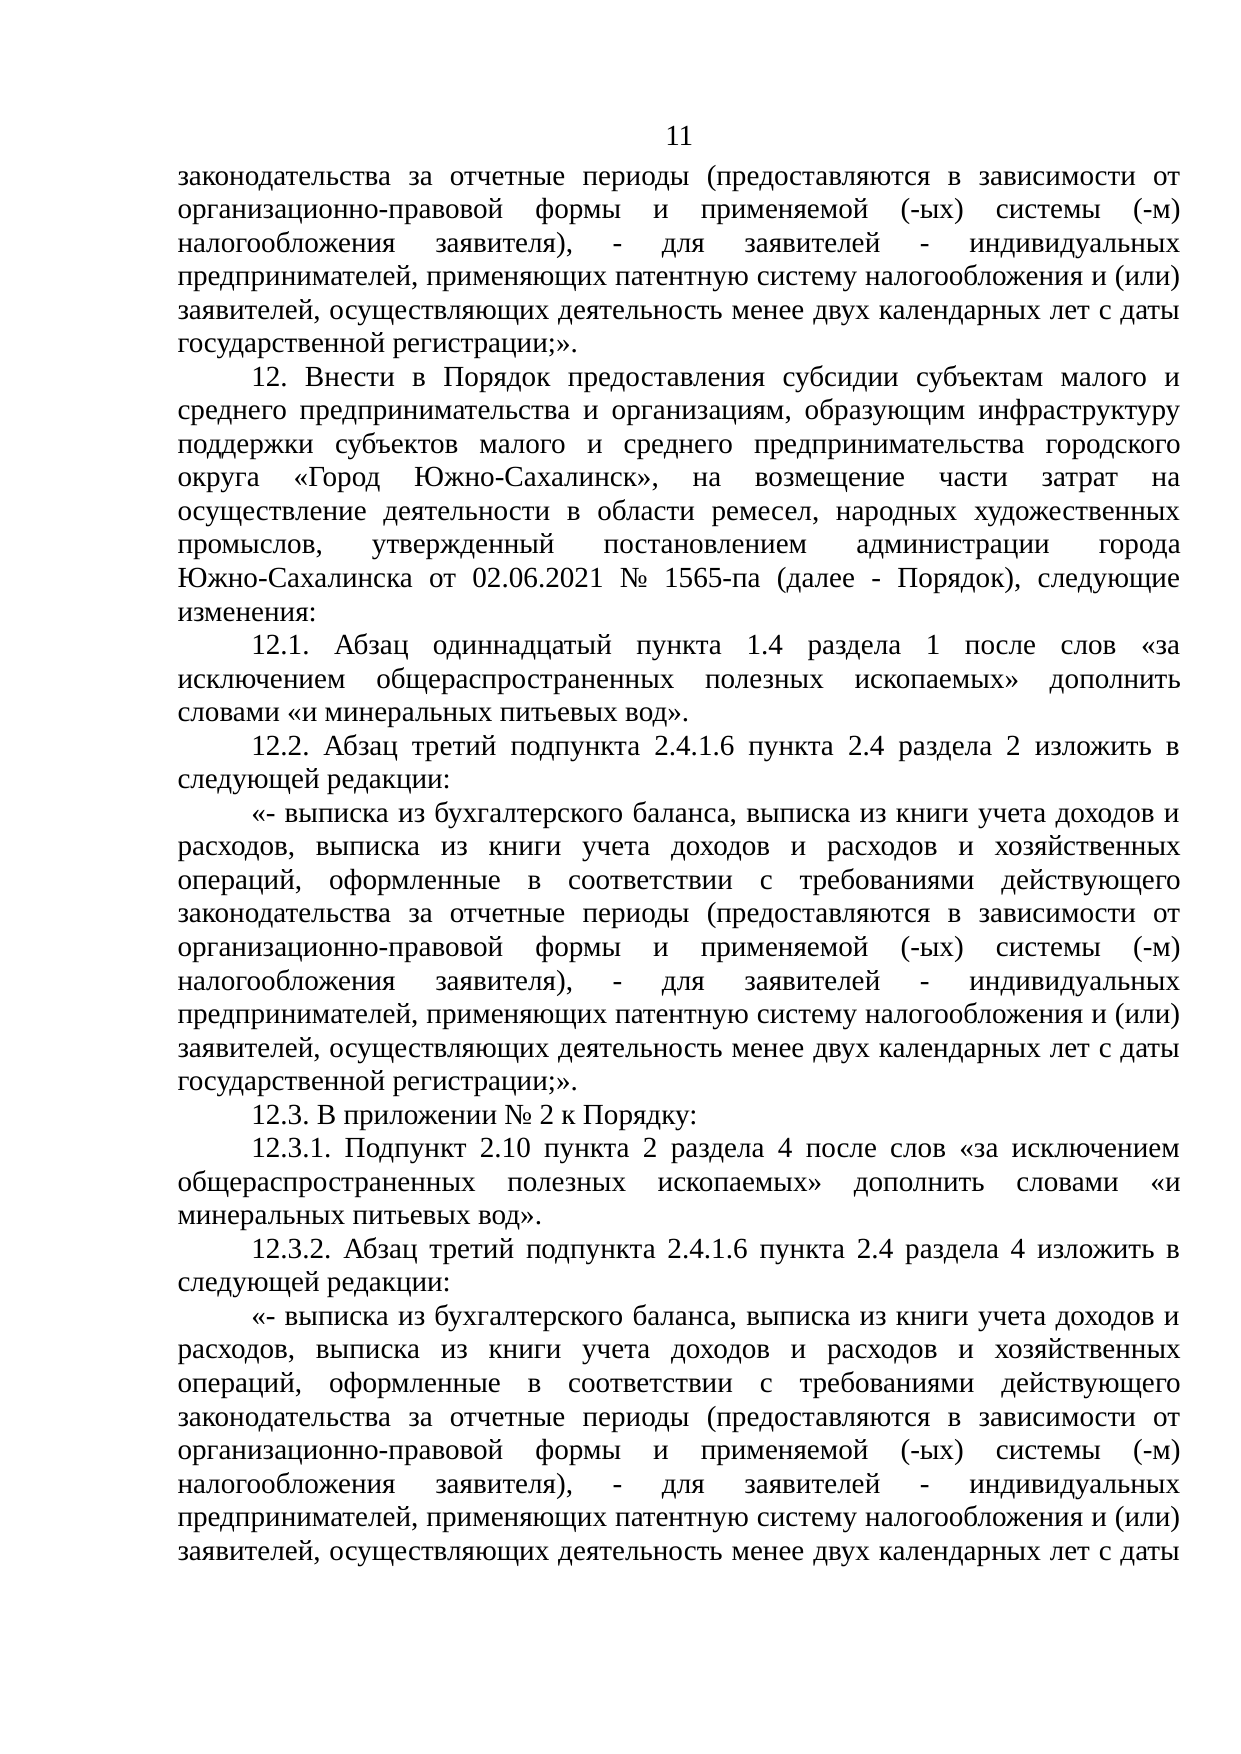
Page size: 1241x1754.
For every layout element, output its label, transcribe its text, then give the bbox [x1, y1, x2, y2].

text «- выписка из бухгалтерского баланса, выписка из книги учета доходов и расходов, выписка из книги учета доходов и расходов и хозяйственных операций, оформленные в соответствии с требованиями действующего законодательства за отчетные периоды (предоставляются в зависимости от организационно-правовой формы и применяемой (-ых) системы (-м) налогообложения заявителя), - для заявителей - индивидуальных предпринимателей, применяющих патентную систему налогообложения и (или) заявителей, осуществляющих деятельность менее двух календарных лет с даты государственной регистрации;». [177, 795, 1181, 1097]
text 12.2. Абзац третий подпункта 2.4.1.6 пункта 2.4 раздела 2 изложить в следующей редакции: [177, 728, 1181, 795]
text «- выписка из бухгалтерского баланса, выписка из книги учета доходов и расходов, выписка из книги учета доходов и расходов и хозяйственных операций, оформленные в соответствии с требованиями действующего законодательства за отчетные периоды (предоставляются в зависимости от организационно-правовой формы и применяемой (-ых) системы (-м) налогообложения заявителя), - для заявителей - индивидуальных предпринимателей, применяющих патентную систему налогообложения и (или) заявителей, осуществляющих деятельность менее двух календарных лет с даты [177, 1298, 1181, 1566]
text законодательства за отчетные периоды (предоставляются в зависимости от организационно-правовой формы и применяемой (-ых) системы (-м) налогообложения заявителя), - для заявителей - индивидуальных предпринимателей, применяющих патентную систему налогообложения и (или) заявителей, осуществляющих деятельность менее двух календарных лет с даты государственной регистрации;». [177, 158, 1181, 359]
text 12.3.1. Подпункт 2.10 пункта 2 раздела 4 после слов «за исключением общераспространенных полезных ископаемых» дополнить словами «и минеральных питьевых вод». [177, 1130, 1181, 1231]
text 12.3.2. Абзац третий подпункта 2.4.1.6 пункта 2.4 раздела 4 изложить в следующей редакции: [177, 1231, 1181, 1298]
text 12.1. Абзац одиннадцатый пункта 1.4 раздела 1 после слов «за исключением общераспространенных полезных ископаемых» дополнить словами «и минеральных питьевых вод». [177, 627, 1181, 728]
text 12.3. В приложении № 2 к Порядку: [177, 1097, 1181, 1130]
text 12. Внести в Порядок предоставления субсидии субъектам малого и среднего предпринимательства и организациям, образующим инфраструктуру поддержки субъектов малого и среднего предпринимательства городского округа «Город Южно-Сахалинск», на возмещение части затрат на осуществление деятельности в области ремесел, народных художественных промыслов, утвержденный постановлением администрации города Южно-Сахалинска от 02.06.2021 № 1565-па (далее - Порядок), следующие изменения: [177, 359, 1181, 627]
